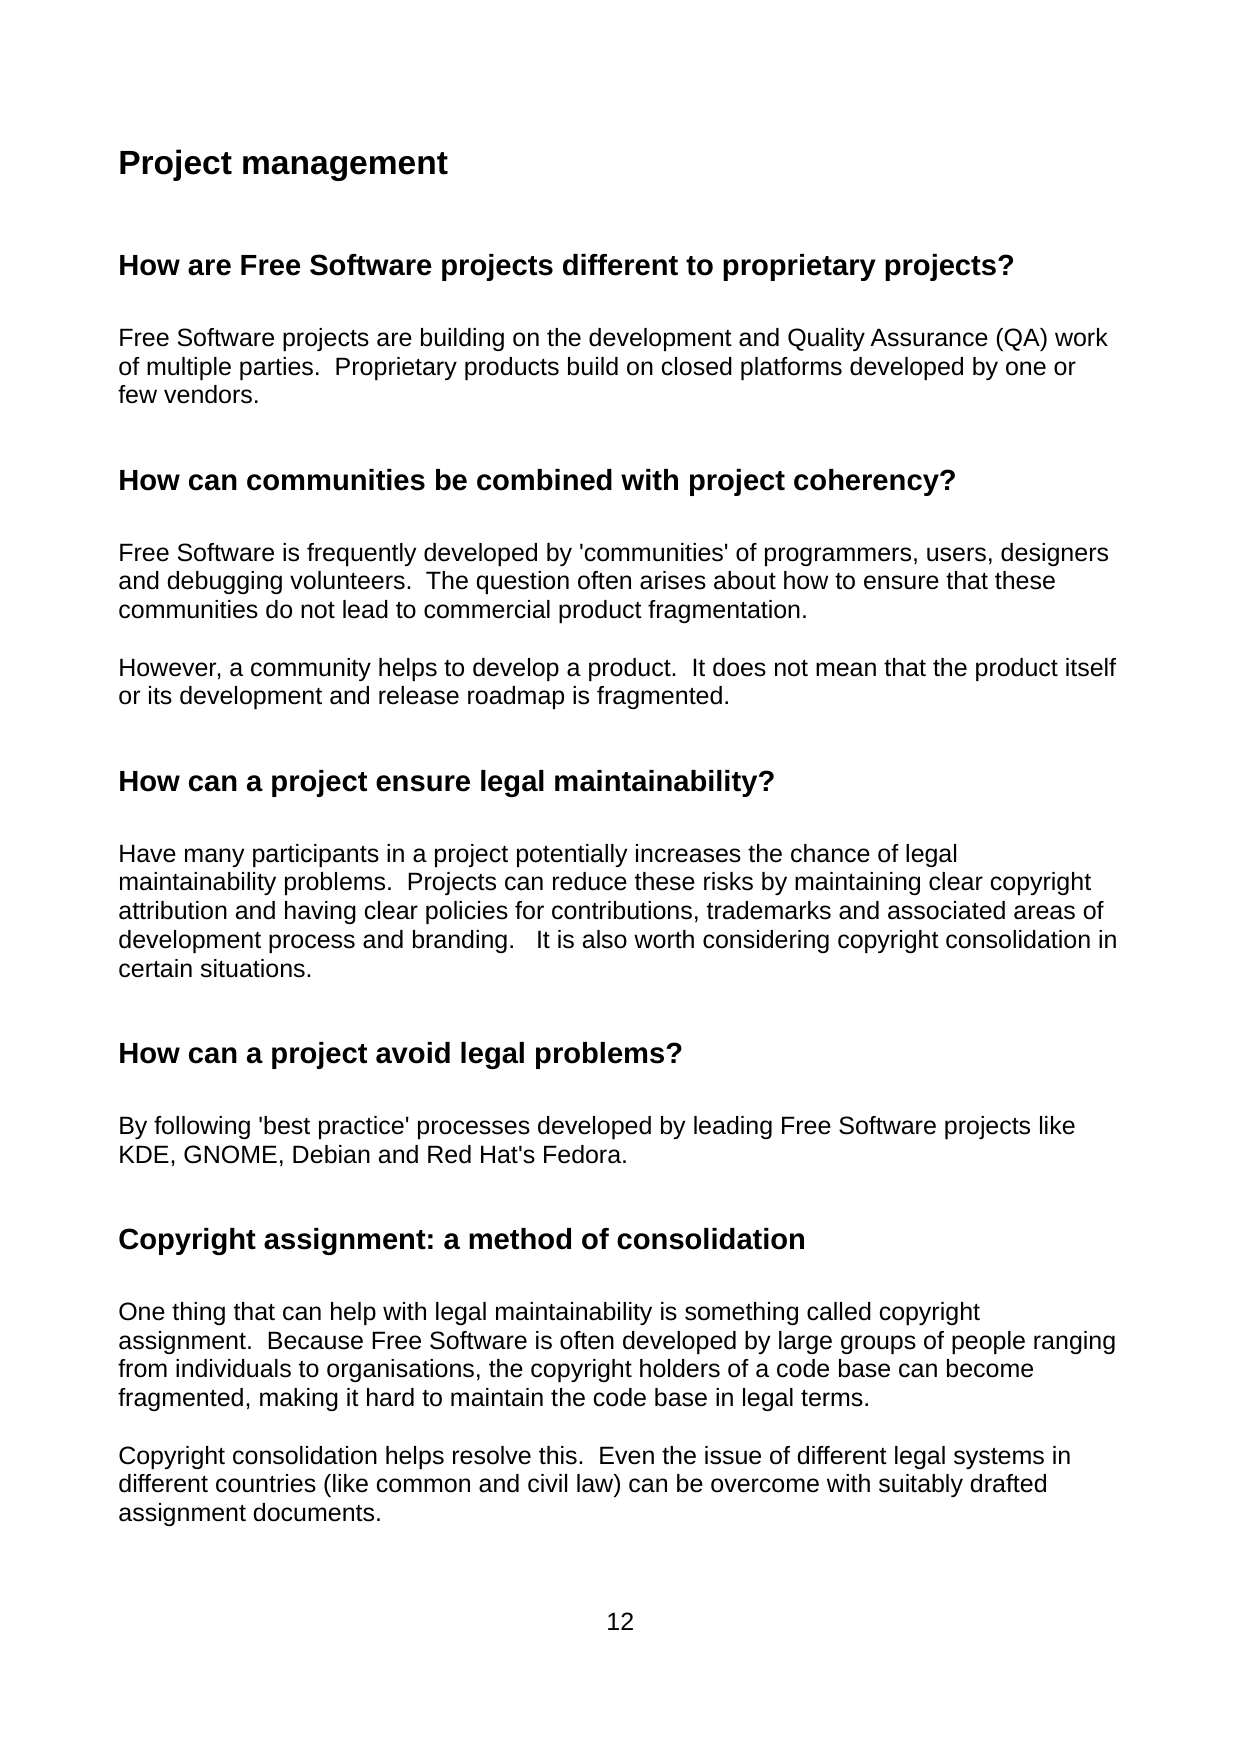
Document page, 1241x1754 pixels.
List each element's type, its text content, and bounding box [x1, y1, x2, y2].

subtitle How are Free Software projects different to proprietary projects? [118, 248, 1122, 282]
text One thing that can help with legal maintainability is something called copyright assignment. Because Free Software is often developed by large groups of people ranging from individuals to organisations, the copyright holders of a code base can become fragmented, making it hard to maintain the code base in legal terms. [118, 1297, 1122, 1412]
text Free Software is frequently developed by 'communities' of programmers, users, designers and debugging volunteers. The question often arises about how to ensure that these communities do not lead to commercial product fragmentation. [118, 538, 1122, 624]
text However, a community helps to develop a product. It does not mean that the product itself or its development and release roadmap is fragmented. [118, 653, 1122, 710]
text By following 'best practice' processes developed by leading Free Software projects like KDE, GNOME, Debian and Red Hat's Fedora. [118, 1111, 1122, 1168]
subtitle How can communities be combined with project coherency? [118, 463, 1122, 496]
subtitle How can a project ensure legal maintainability? [118, 764, 1122, 797]
subtitle Project management [118, 143, 1122, 182]
text Copyright consolidation helps resolve this. Even the issue of different legal systems in different countries (like common and civil law) can be overcome with suitably drafted assignment documents. [118, 1441, 1122, 1527]
text Free Software projects are building on the development and Quality Assurance (QA) work of multiple parties. Proprietary products build on closed platforms developed by one or few vendors. [118, 323, 1122, 409]
subtitle How can a project avoid legal problems? [118, 1036, 1122, 1070]
subtitle Copyright assignment: a method of consolidation [118, 1222, 1122, 1256]
text Have many participants in a project potentially increases the chance of legal maintainability problems. Projects can reduce these risks by maintaining clear copyright attribution and having clear policies for contributions, trademarks and associated areas of development process and branding. It is also worth considering copyright consolidation in certain situations. [118, 839, 1122, 982]
